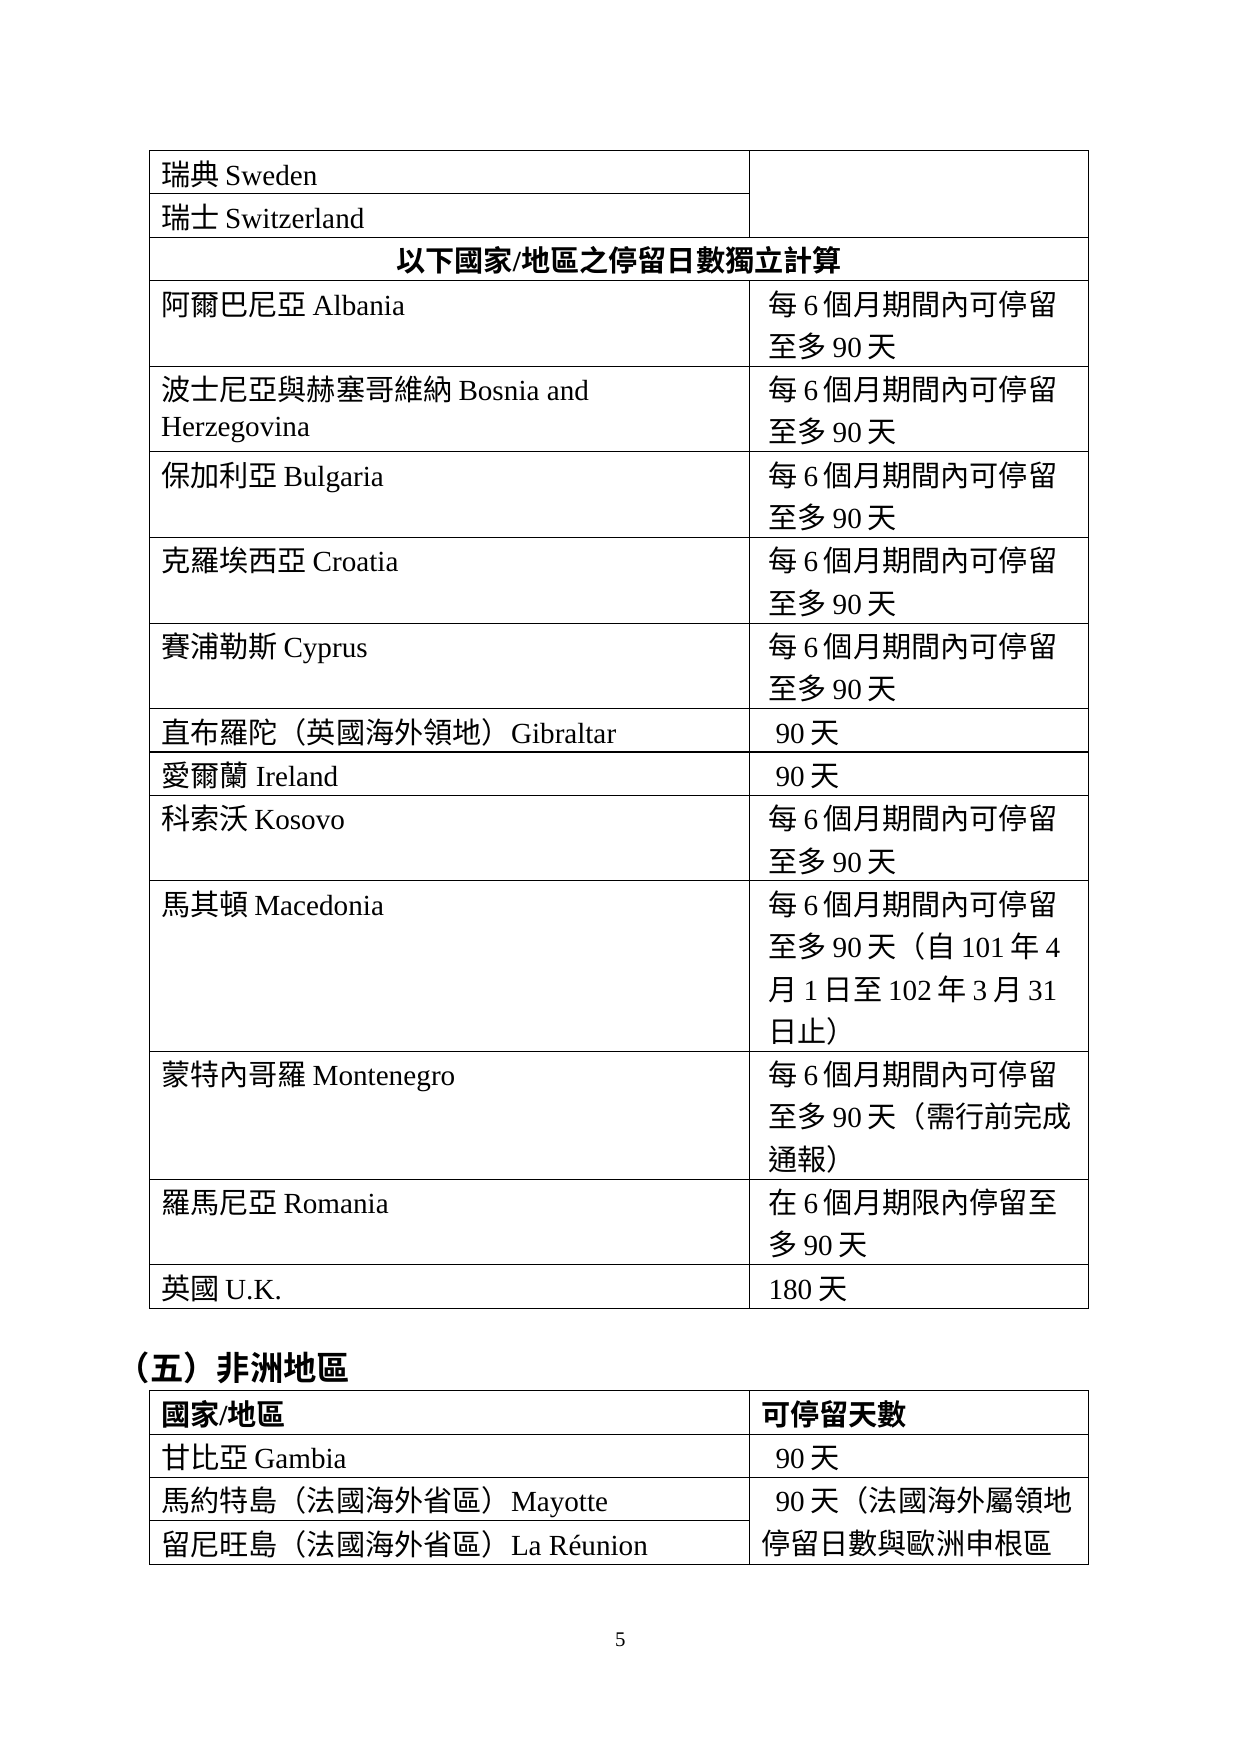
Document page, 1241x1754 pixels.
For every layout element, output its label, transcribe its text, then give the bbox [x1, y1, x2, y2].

table_cell 90天 [750, 753, 1088, 795]
table_cell 180天 [750, 1265, 1088, 1307]
table_cell 瑞士Switzerland [150, 194, 749, 237]
table_cell 愛爾蘭 Ireland [150, 753, 749, 795]
table_header 可停留天數 [750, 1391, 1088, 1434]
table_cell 每6個月期間內可停留至多90天 [750, 281, 1088, 366]
table_cell 在6個月期限內停留至多90天 [750, 1180, 1088, 1264]
table_cell 每6個月期間內可停留至多90天（自101年4月1日至102年3月31日止） [750, 881, 1088, 1051]
text （五）非洲地區 [75, 1342, 1053, 1390]
table_cell 以下國家/地區之停留日數獨立計算 [150, 238, 1088, 280]
table_cell 羅馬尼亞Romania [150, 1180, 749, 1264]
table_cell 每6個月期間內可停留至多90天 [750, 367, 1088, 451]
table_cell 波士尼亞與赫塞哥維納Bosnia and Herzegovina [150, 367, 749, 451]
table_cell 阿爾巴尼亞Albania [150, 281, 749, 366]
table_cell 90天（法國海外屬領地停留日數與歐洲申根區 [750, 1478, 1088, 1564]
table_cell 馬約特島（法國海外省區）Mayotte [150, 1478, 749, 1520]
table_cell 賽浦勒斯Cyprus [150, 624, 749, 708]
table_cell 留尼旺島（法國海外省區）La Réunion [150, 1521, 749, 1564]
table_cell 馬其頓Macedonia [150, 881, 749, 1051]
table_cell 蒙特內哥羅Montenegro [150, 1052, 749, 1178]
table_cell 90天 [750, 709, 1088, 751]
table_cell 每6個月期間內可停留至多90天（需行前完成通報） [750, 1052, 1088, 1178]
table_cell 直布羅陀（英國海外領地）Gibraltar [150, 709, 749, 751]
table_cell 瑞典Sweden [150, 151, 749, 193]
table_cell [750, 151, 1088, 237]
table_cell 科索沃Kosovo [150, 796, 749, 880]
table_cell 英國U.K. [150, 1265, 749, 1307]
table_cell 每6個月期間內可停留至多90天 [750, 624, 1088, 708]
table_cell 每6個月期間內可停留至多90天 [750, 452, 1088, 537]
table_cell 保加利亞Bulgaria [150, 452, 749, 537]
table_cell 甘比亞Gambia [150, 1435, 749, 1477]
table_header 國家/地區 [150, 1391, 749, 1434]
table_cell 90天 [750, 1435, 1088, 1477]
table_cell 每6個月期間內可停留至多90天 [750, 796, 1088, 880]
table_cell 每6個月期間內可停留至多90天 [750, 538, 1088, 622]
table_cell 克羅埃西亞Croatia [150, 538, 749, 622]
